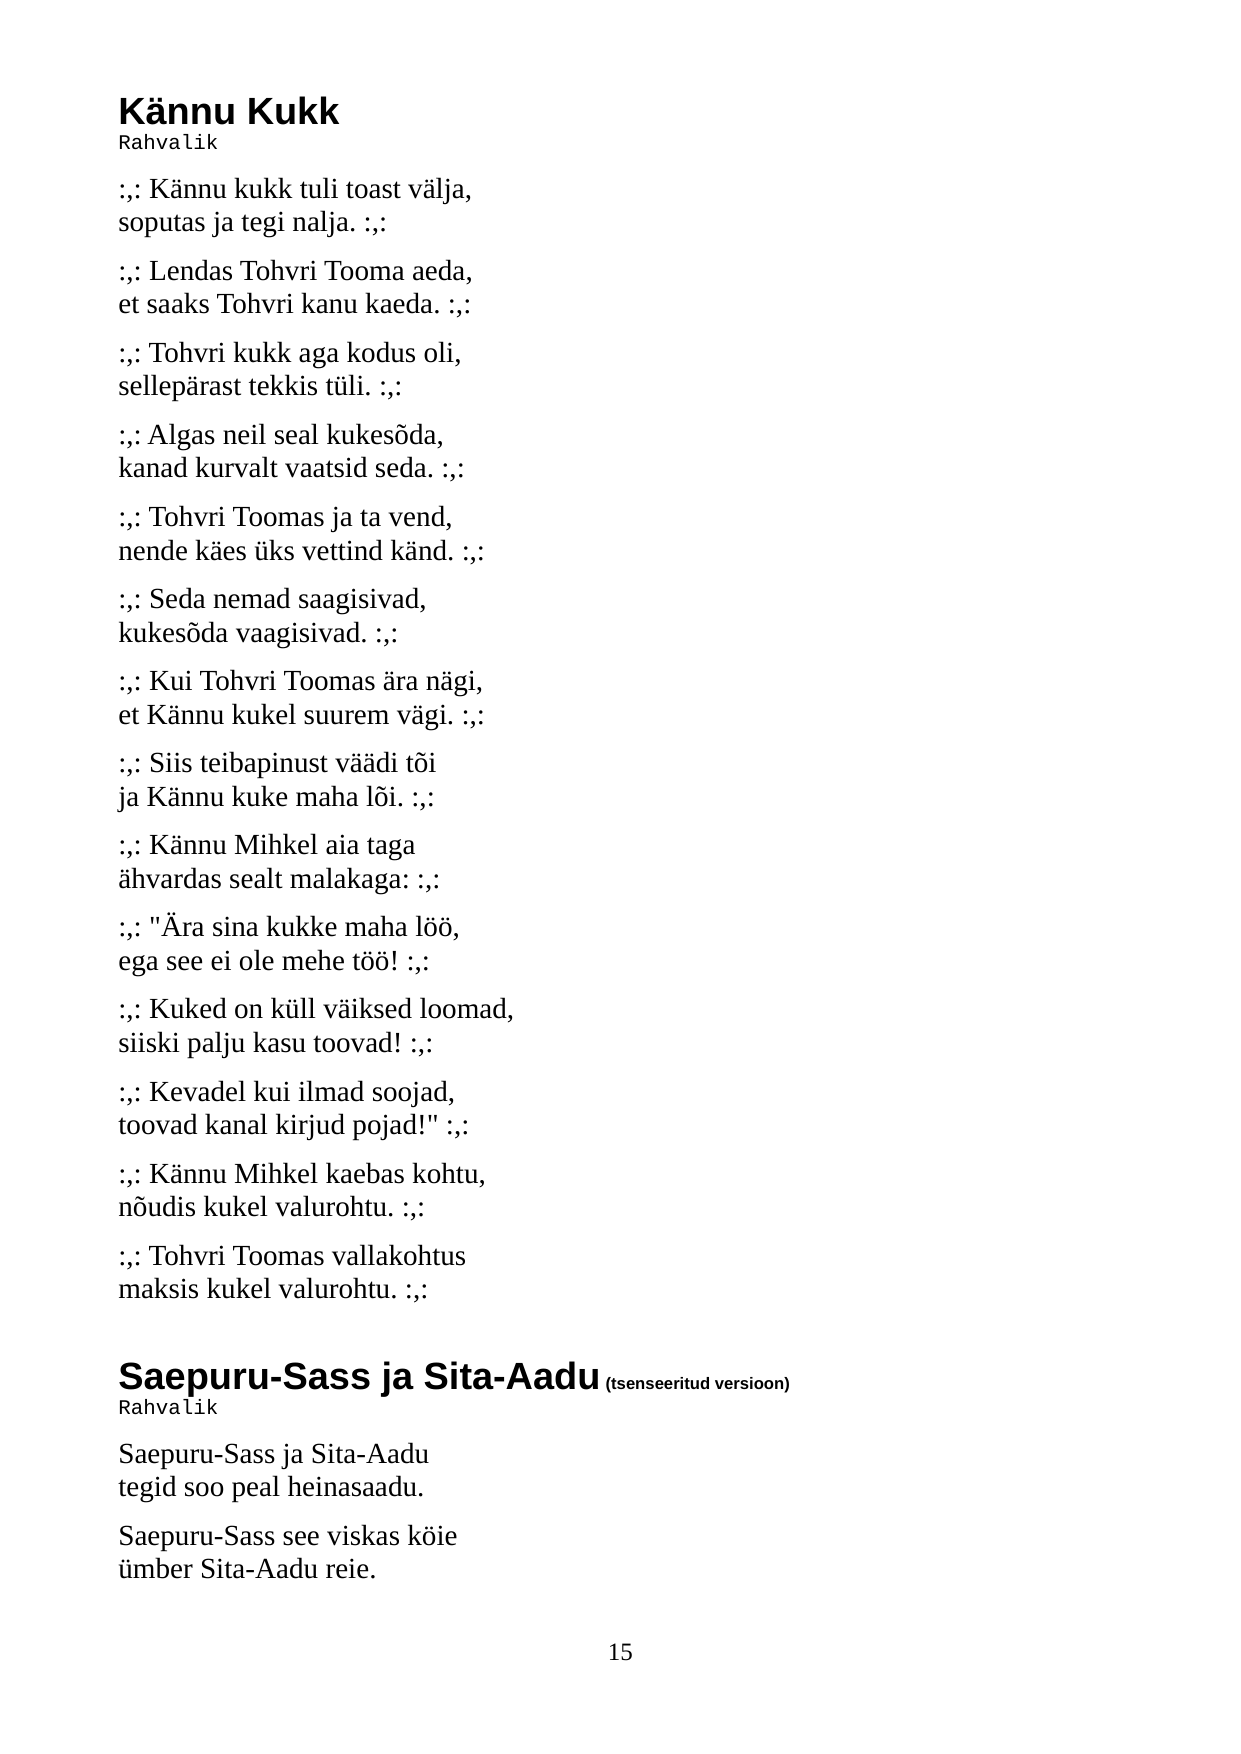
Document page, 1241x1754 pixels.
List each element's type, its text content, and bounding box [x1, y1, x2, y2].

text :,: Tohvri Toomas ja ta vend, nende käes üks vettind känd. :,: [118, 499, 1122, 566]
text Rahvalik [118, 132, 1122, 156]
text :,: Tohvri Toomas vallakohtus maksis kukel valurohtu. :,: [118, 1238, 1122, 1305]
text :,: Tohvri kukk aga kodus oli, sellepärast tekkis tüli. :,: [118, 335, 1122, 402]
text :,: Kännu kukk tuli toast välja, soputas ja tegi nalja. :,: [118, 171, 1122, 238]
text Saepuru-Sass ja Sita-Aadu tegid soo peal heinasaadu. [118, 1436, 1122, 1503]
text :,: Seda nemad saagisivad, kukesõda vaagisivad. :,: [118, 581, 1122, 648]
subtitle Kännu Kukk [118, 88, 1122, 132]
subtitle Saepuru-Sass ja Sita-Aadu (tsenseeritud versioon) [118, 1353, 1122, 1397]
text :,: "Ära sina kukke maha löö, ega see ei ole mehe töö! :,: [118, 909, 1122, 977]
text :,: Kevadel kui ilmad soojad, toovad kanal kirjud pojad!" :,: [118, 1074, 1122, 1141]
text :,: Siis teibapinust väädi tõi ja Kännu kuke maha lõi. :,: [118, 745, 1122, 812]
text :,: Lendas Tohvri Tooma aeda, et saaks Tohvri kanu kaeda. :,: [118, 253, 1122, 320]
text :,: Algas neil seal kukesõda, kanad kurvalt vaatsid seda. :,: [118, 417, 1122, 484]
text :,: Kännu Mihkel aia taga ähvardas sealt malakaga: :,: [118, 827, 1122, 894]
text :,: Kuked on küll väiksed loomad, siiski palju kasu toovad! :,: [118, 992, 1122, 1059]
text :,: Kännu Mihkel kaebas kohtu, nõudis kukel valurohtu. :,: [118, 1156, 1122, 1223]
text Saepuru-Sass see viskas köie ümber Sita-Aadu reie. [118, 1518, 1122, 1585]
text Rahvalik [118, 1397, 1122, 1421]
text :,: Kui Tohvri Toomas ära nägi, et Kännu kukel suurem vägi. :,: [118, 663, 1122, 730]
